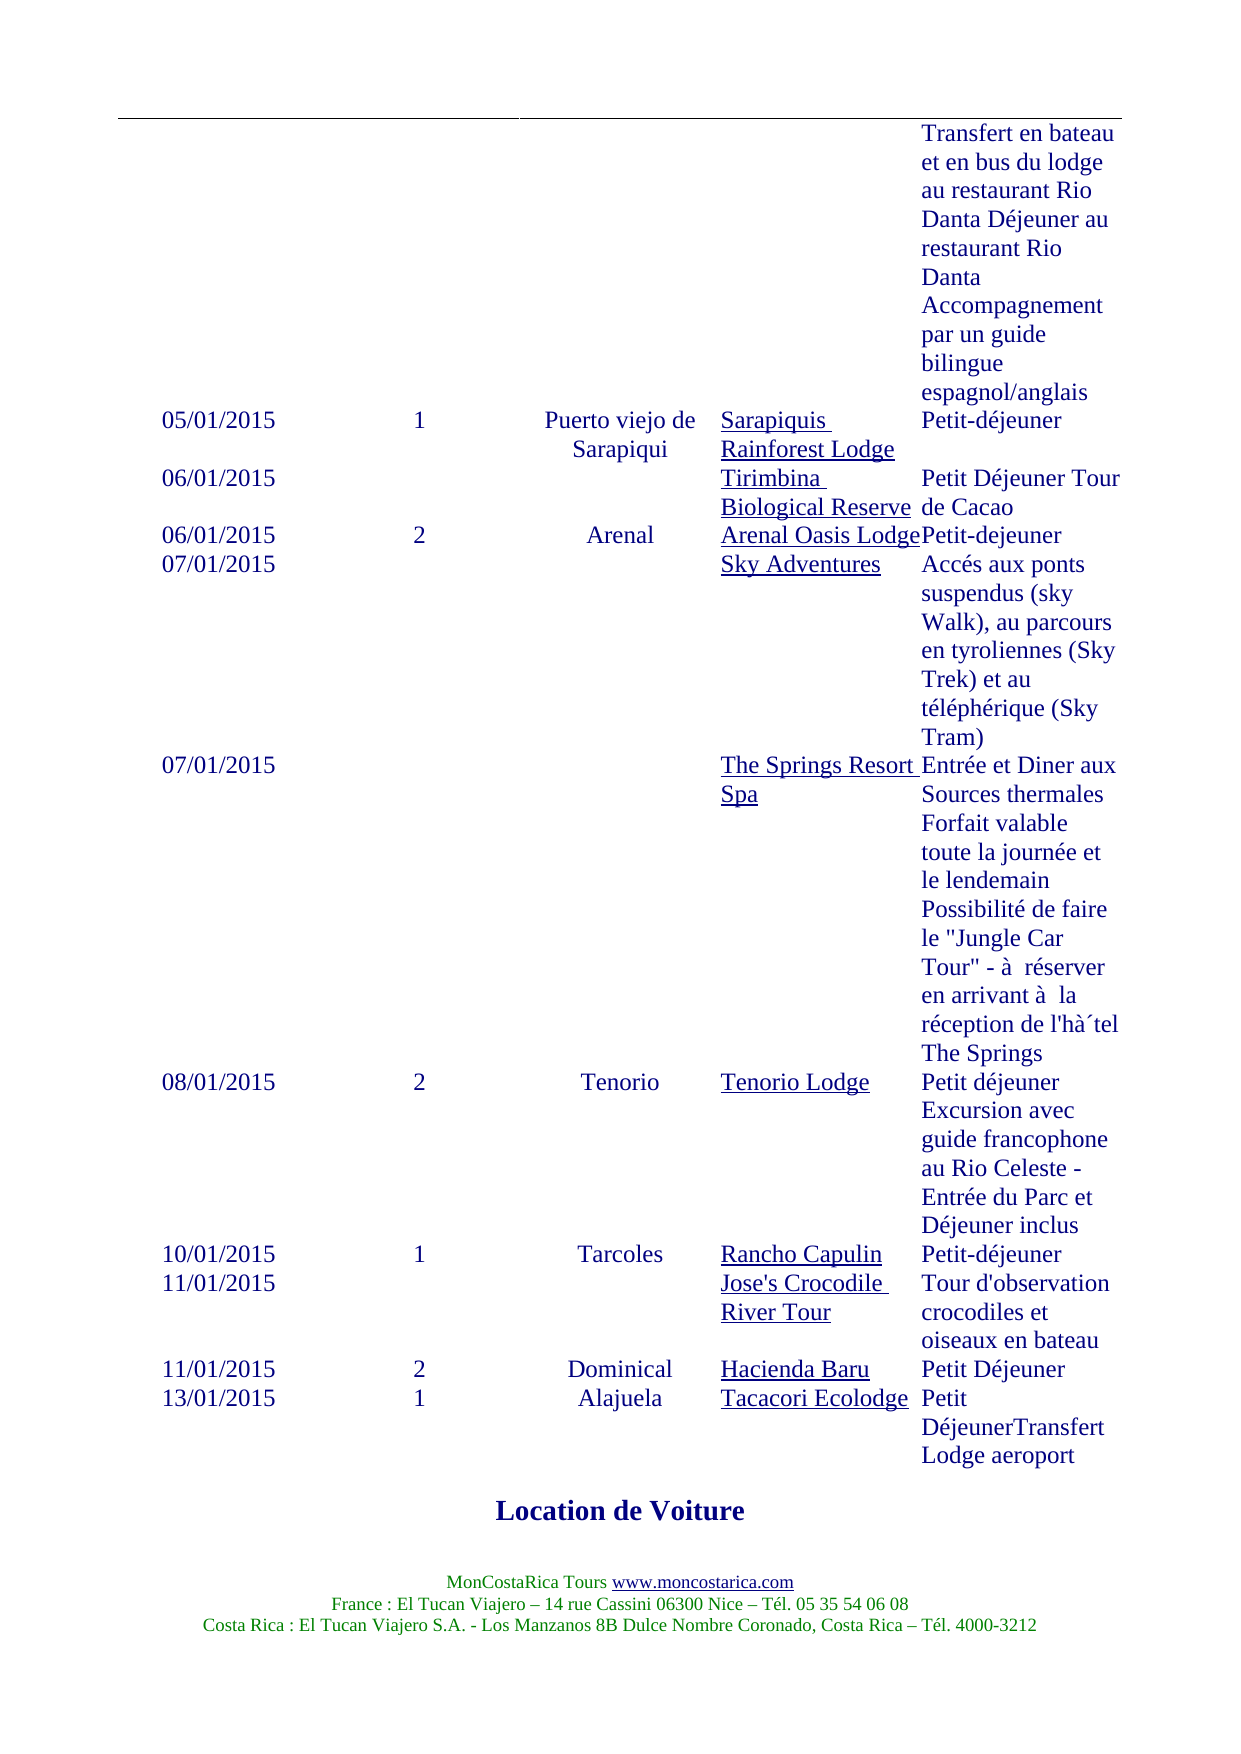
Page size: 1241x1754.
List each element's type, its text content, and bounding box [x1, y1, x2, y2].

table_cell [319, 1268, 519, 1354]
table_cell [720, 119, 921, 406]
table_cell Petit-déjeuner [921, 406, 1122, 463]
table_cell 2 [319, 521, 519, 549]
table_cell Petit Déjeuner [921, 1354, 1122, 1383]
table_cell Tirimbina Biological Reserve [720, 463, 921, 521]
table_cell Sarapiquis Rainforest Lodge [720, 406, 921, 463]
table_cell 11/01/2015 [118, 1268, 319, 1354]
table_cell Accés aux ponts suspendus (sky Walk), au parcours en tyroliennes (Sky Trek) et au téléphérique (Sky Tram) [921, 549, 1122, 751]
table_cell 1 [319, 406, 519, 463]
table_cell [319, 751, 519, 1067]
table_cell 06/01/2015 [118, 521, 319, 549]
table_cell 2 [319, 1354, 519, 1383]
table_cell 07/01/2015 [118, 751, 319, 1067]
table_cell Tenorio [520, 1067, 720, 1239]
table_cell [319, 119, 519, 406]
table_cell [319, 463, 519, 521]
table_cell The Springs Resort Spa [720, 751, 921, 1067]
table_cell Hacienda Baru [720, 1354, 921, 1383]
table_cell Petit Déjeuner Tour de Cacao [921, 463, 1122, 521]
table_cell Arenal [520, 521, 720, 549]
table_cell Petit déjeuner Excursion avec guide francophone au Rio Celeste - Entrée du Parc et Déjeuner inclus [921, 1067, 1122, 1239]
table_cell 1 [319, 1383, 519, 1469]
table_cell Petit DéjeunerTransfert Lodge aeroport [921, 1383, 1122, 1469]
table_cell Dominical [520, 1354, 720, 1383]
table_cell 07/01/2015 [118, 549, 319, 751]
table_cell [319, 549, 519, 751]
table_cell Tour d'observation crocodiles et oiseaux en bateau [921, 1268, 1122, 1354]
table_cell [520, 119, 720, 406]
table_cell 10/01/2015 [118, 1239, 319, 1268]
table_cell 11/01/2015 [118, 1354, 319, 1383]
table_cell [520, 549, 720, 751]
table_cell 13/01/2015 [118, 1383, 319, 1469]
table_cell 2 [319, 1067, 519, 1239]
table_cell Transfert en bateau et en bus du lodge au restaurant Rio Danta Déjeuner au restaurant Rio Danta Accompagnement par un guide bilingue espagnol/anglais [921, 119, 1122, 406]
table_cell Tacacori Ecolodge [720, 1383, 921, 1469]
table_cell 08/01/2015 [118, 1067, 319, 1239]
table_cell Tarcoles [520, 1239, 720, 1268]
table_cell Tenorio Lodge [720, 1067, 921, 1239]
table_cell Entrée et Diner aux Sources thermales Forfait valable toute la journée et le lendemain Possibilité de faire le "Jungle Car Tour" - à réserver en arrivant à la réception de l'hà´tel The Springs [921, 751, 1122, 1067]
table_cell Alajuela [520, 1383, 720, 1469]
table_cell [118, 119, 319, 406]
table_cell [520, 463, 720, 521]
table_cell [520, 1268, 720, 1354]
table_cell 05/01/2015 [118, 406, 319, 463]
table_cell Arenal Oasis Lodge [720, 521, 921, 549]
table_cell 1 [319, 1239, 519, 1268]
table_cell Petit-déjeuner [921, 1239, 1122, 1268]
table_cell Sky Adventures [720, 549, 921, 751]
table_cell Jose's Crocodile River Tour [720, 1268, 921, 1354]
text Location de Voiture [118, 1493, 1122, 1527]
table_cell Rancho Capulin [720, 1239, 921, 1268]
table_cell Petit-dejeuner [921, 521, 1122, 549]
table_cell 06/01/2015 [118, 463, 319, 521]
table_cell [520, 751, 720, 1067]
table_cell Puerto viejo de Sarapiqui [520, 406, 720, 463]
